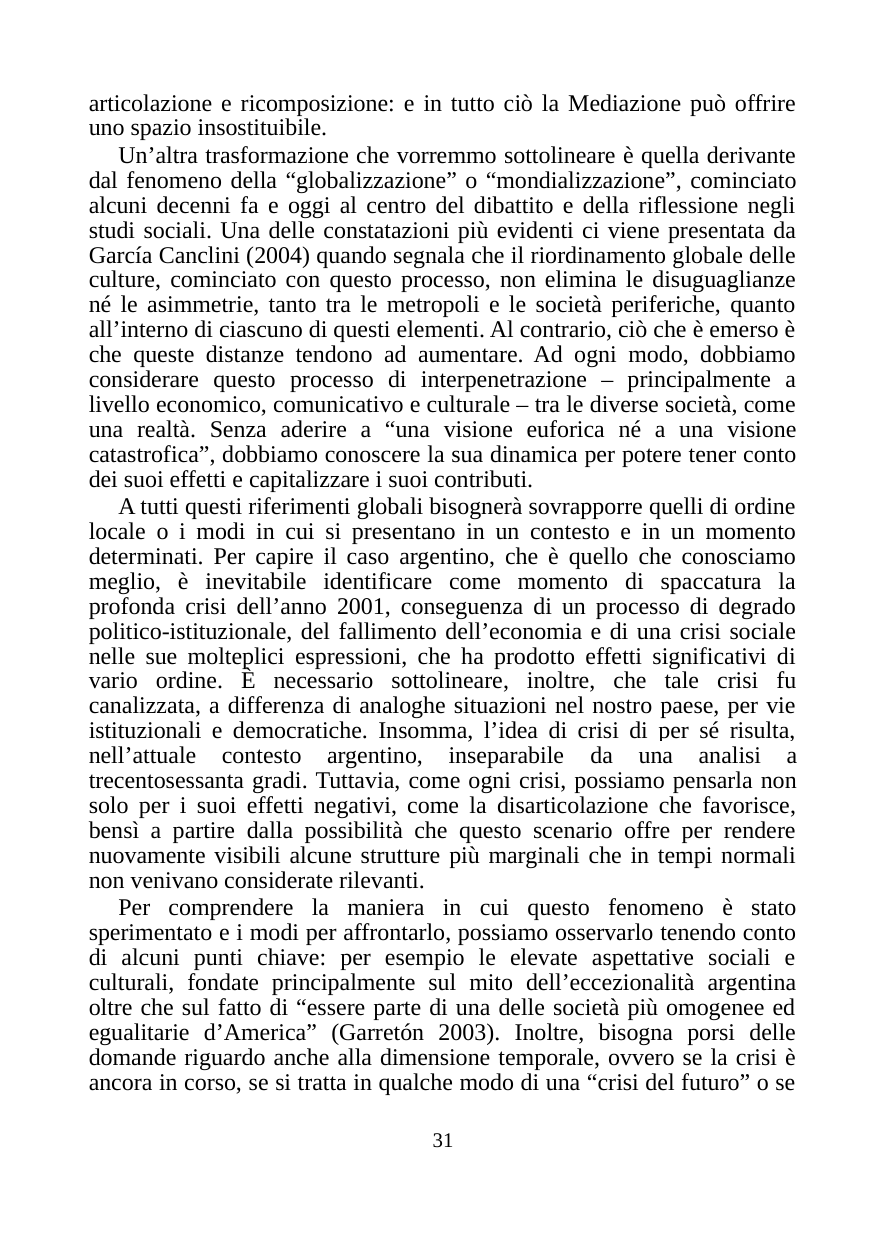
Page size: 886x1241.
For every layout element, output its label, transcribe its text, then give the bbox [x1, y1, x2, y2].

text A tutti questi riferimenti globali bisognerà sovrapporre quelli di ordine locale o i modi in cui si presentano in un contesto e in un momento determinati. Per capire il caso argentino, che è quello che conosciamo meglio, è inevitabile identificare come momento di spaccatura la profonda crisi dell’anno 2001, conseguenza di un processo di degrado politico-istituzionale, del fallimento dell’economia e di una crisi sociale nelle sue molteplici espressioni, che ha prodotto effetti significativi di vario ordine. È necessario sottolineare, inoltre, che tale crisi fu canalizzata, a differenza di analoghe situazioni nel nostro paese, per vie istituzionali e democratiche. Insomma, l’idea di crisi di per sé risulta, nell’attuale contesto argentino, inseparabile da una analisi a trecentosessanta gradi. Tuttavia, come ogni crisi, possiamo pensarla non solo per i suoi effetti negativi, come la disarticolazione che favorisce, bensì a partire dalla possibilità che questo scenario offre per rendere nuovamente visibili alcune strutture più marginali che in tempi normali non venivano considerate rilevanti. [88, 492, 797, 893]
text articolazione e ricomposizione: e in tutto ciò la Mediazione può offrire uno spazio insostituibile. [88, 88, 797, 141]
text Un’altra trasformazione che vorremmo sottolineare è quella derivante dal fenomeno della “globalizzazione” o “mondializzazione”, cominciato alcuni decenni fa e oggi al centro del dibattito e della riflessione negli studi sociali. Una delle constatazioni più evidenti ci viene presentata da García Canclini (2004) quando segnala che il riordinamento globale delle culture, cominciato con questo processo, non elimina le disuguaglianze né le asimmetrie, tanto tra le metropoli e le società periferiche, quanto all’interno di ciascuno di questi elementi. Al contrario, ciò che è emerso è che queste distanze tendono ad aumentare. Ad ogni modo, dobbiamo considerare questo processo di interpenetrazione – principalmente a livello economico, comunicativo e culturale – tra le diverse società, come una realtà. Senza aderire a “una visione euforica né a una visione catastrofica”, dobbiamo conoscere la sua dinamica per potere tener conto dei suoi effetti e capitalizzare i suoi contributi. [88, 141, 797, 492]
text Per comprendere la maniera in cui questo fenomeno è stato sperimentato e i modi per affrontarlo, possiamo osservarlo tenendo conto di alcuni punti chiave: per esempio le elevate aspettative sociali e culturali, fondate principalmente sul mito dell’eccezionalità argentina oltre che sul fatto di “essere parte di una delle società più omogenee ed egualitarie d’America” (Garretón 2003). Inoltre, bisogna porsi delle domande riguardo anche alla dimensione temporale, ovvero se la crisi è ancora in corso, se si tratta in qualche modo di una “crisi del futuro” o se [88, 893, 797, 1095]
